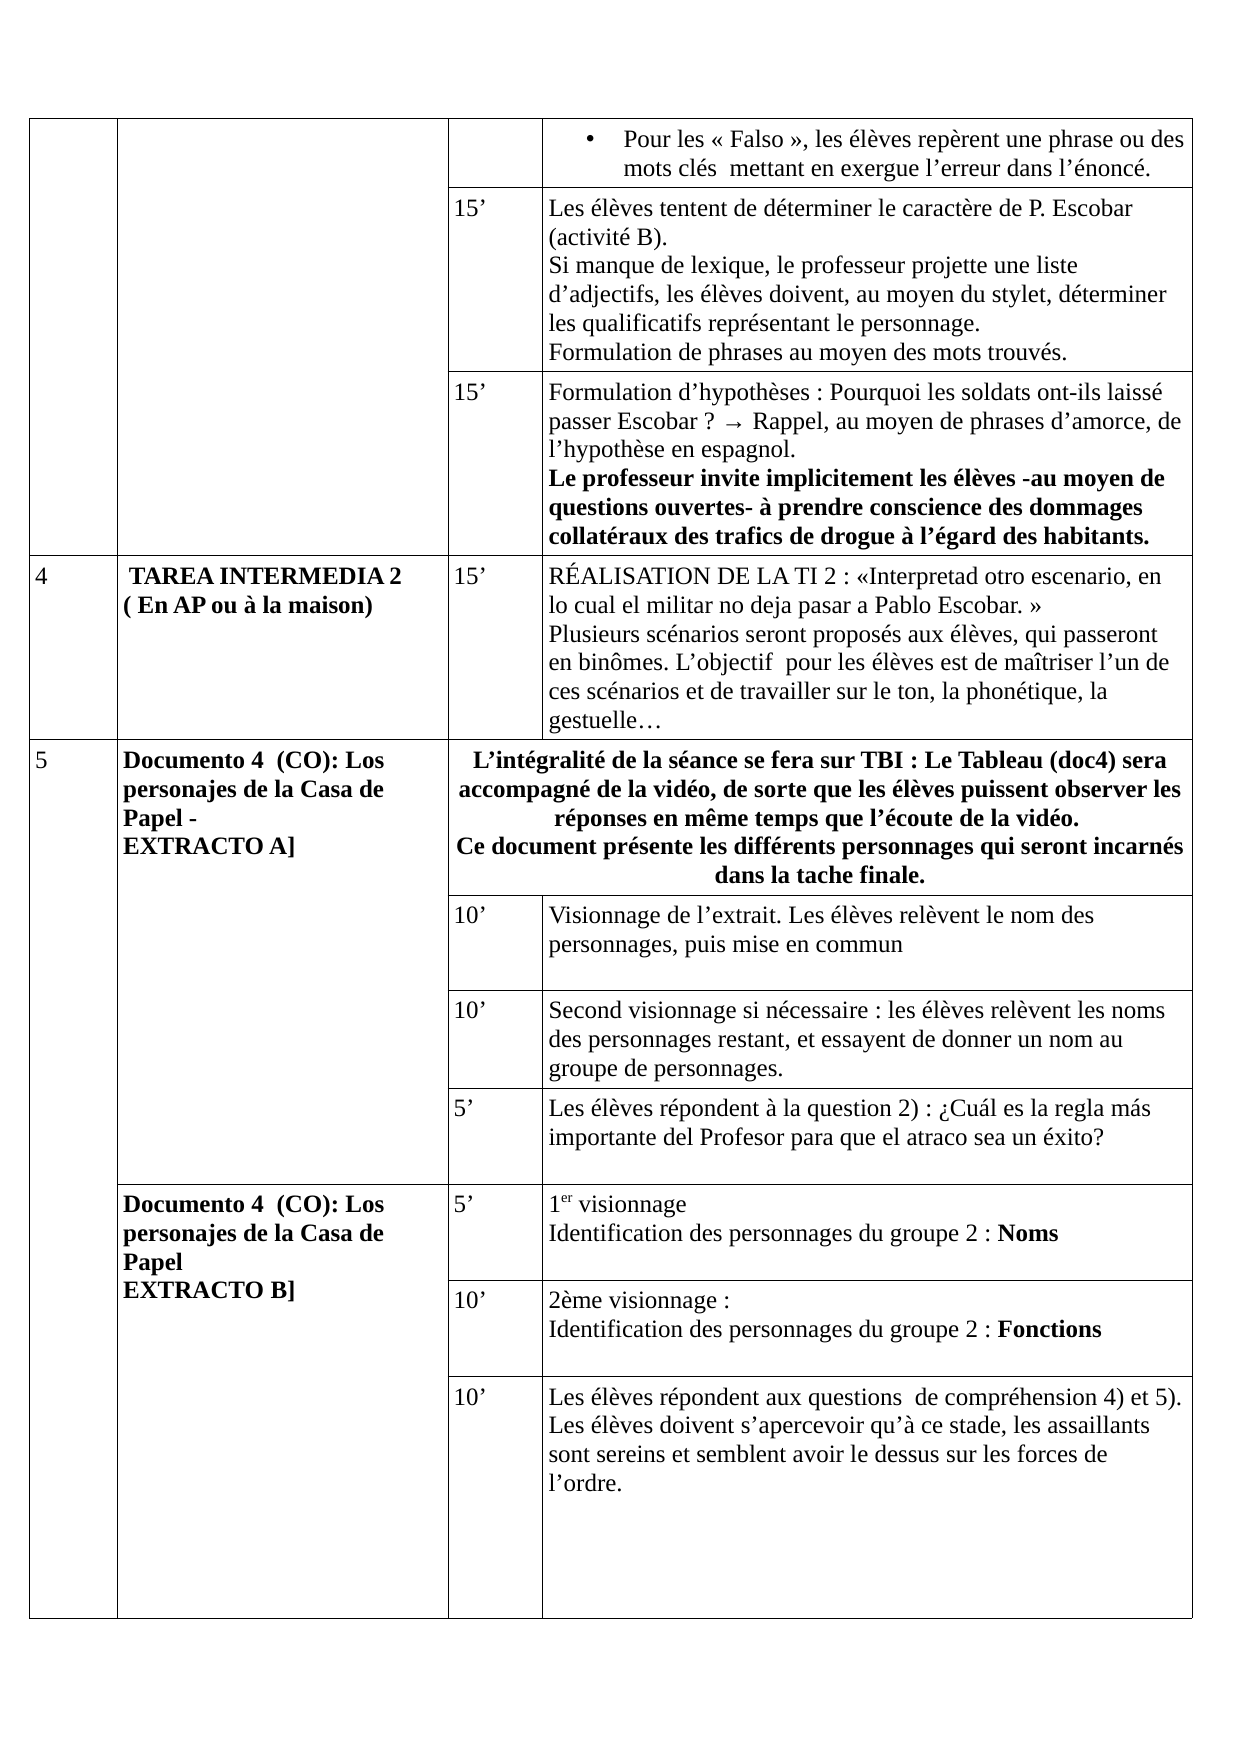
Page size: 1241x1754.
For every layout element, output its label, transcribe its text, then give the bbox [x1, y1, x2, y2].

table_cell 5’ [449, 1185, 542, 1280]
table_cell Les élèves répondent à la question 2) : ¿Cuál es la regla más importante del Profesor para que el atraco sea un éxito? [543, 1089, 1192, 1183]
table_cell [118, 119, 448, 555]
table_cell Les élèves tentent de déterminer le caractère de P. Escobar (activité B). Si manque de lexique, le professeur projette une liste d’adjectifs, les élèves doivent, au moyen du stylet, déterminer les qualificatifs représentant le personnage. Formulation de phrases au moyen des mots trouvés. [543, 188, 1192, 371]
table_cell [30, 119, 117, 555]
table_cell 10’ [449, 896, 542, 989]
table_cell 15’ [449, 372, 542, 555]
table_cell TAREA INTERMEDIA 2 ( En AP ou à la maison) [118, 556, 448, 739]
table_cell 10’ [449, 1377, 542, 1617]
table_cell 10’ [449, 991, 542, 1087]
table_cell 15’ [449, 188, 542, 371]
table_cell 2ème visionnage : Identification des personnages du groupe 2 : Fonctions [543, 1281, 1192, 1376]
table_cell 4 [30, 556, 117, 739]
table_cell 5 [30, 740, 117, 1617]
table_cell L’intégralité de la séance se fera sur TBI : Le Tableau (doc4) sera accompagné de la vidéo, de sorte que les élèves puissent observer les réponses en même temps que l’écoute de la vidéo. Ce document présente les différents personnages qui seront incarnés dans la tache finale. [449, 740, 1192, 895]
table_cell [449, 119, 542, 187]
table_cell Formulation d’hypothèses : Pourquoi les soldats ont-ils laissé passer Escobar ? → Rappel, au moyen de phrases d’amorce, de l’hypothèse en espagnol. Le professeur invite implicitement les élèves -au moyen de questions ouvertes- à prendre conscience des dommages collatéraux des trafics de drogue à l’égard des habitants. [543, 372, 1192, 555]
table_cell 5’ [449, 1089, 542, 1183]
table_cell 1° Visionnage : Repérage des personnages et du scénario Des élèves qui ne participent pas beaucoup lisent les affirmations ; D’autres ou eux-même répondent Verdadero ou Falso. 2° Visionnage : Pour les « Falso », les élèves repèrent une phrase ou des mots clés mettant en exergue l’erreur dans l’énoncé. [543, 119, 1192, 187]
table_cell Visionnage de l’extrait. Les élèves relèvent le nom des personnages, puis mise en commun [543, 896, 1192, 989]
table_cell 15’ [449, 556, 542, 739]
table_cell Documento 4 (CO): Los personajes de la Casa de Papel EXTRACTO B] [118, 1185, 448, 1617]
table_cell 1er visionnage Identification des personnages du groupe 2 : Noms [543, 1185, 1192, 1280]
table_cell RÉALISATION DE LA TI 2 : «Interpretad otro escenario, en lo cual el militar no deja pasar a Pablo Escobar. » Plusieurs scénarios seront proposés aux élèves, qui passeront en binômes. L’objectif pour les élèves est de maîtriser l’un de ces scénarios et de travailler sur le ton, la phonétique, la gestuelle… [543, 556, 1192, 739]
table_cell Documento 4 (CO): Los personajes de la Casa de Papel - EXTRACTO A] [118, 740, 448, 1183]
table_cell Les élèves répondent aux questions de compréhension 4) et 5). Les élèves doivent s’apercevoir qu’à ce stade, les assaillants sont sereins et semblent avoir le dessus sur les forces de l’ordre. [543, 1377, 1192, 1617]
table_cell Second visionnage si nécessaire : les élèves relèvent les noms des personnages restant, et essayent de donner un nom au groupe de personnages. [543, 991, 1192, 1087]
table_cell 10’ [449, 1281, 542, 1376]
